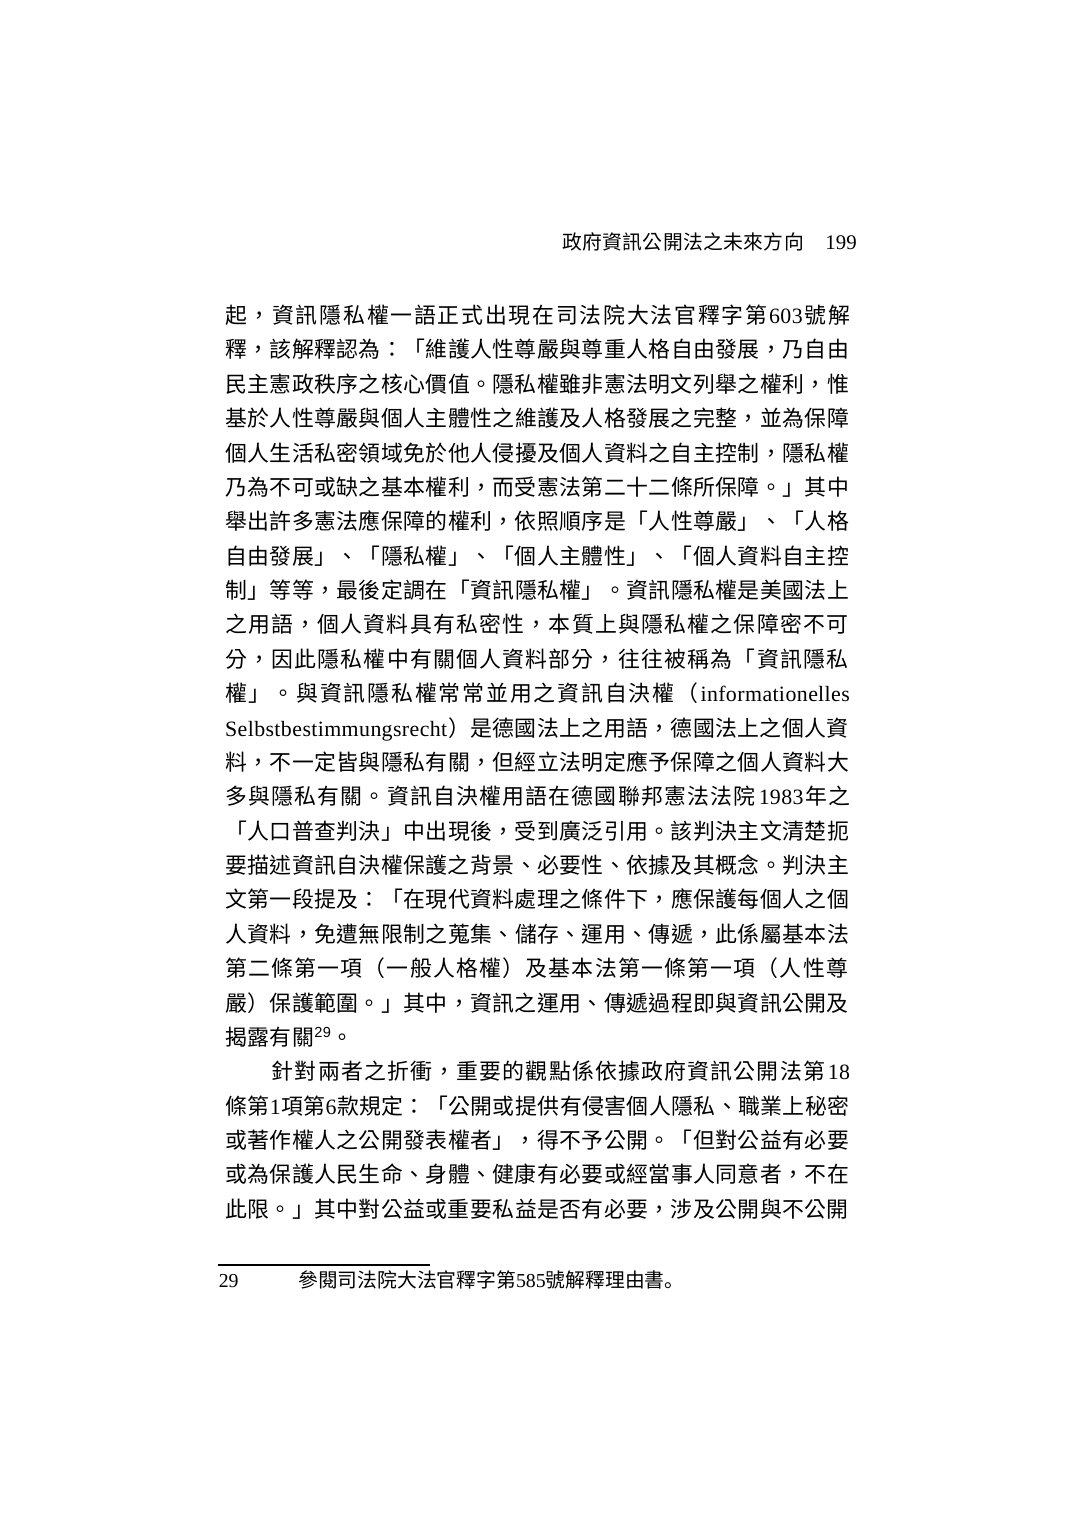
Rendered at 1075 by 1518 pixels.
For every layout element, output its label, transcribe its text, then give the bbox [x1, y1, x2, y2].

text 起，資訊隱私權一語正式出現在司法院大法官釋字第603號解釋，該解釋認為：「維護人性尊嚴與尊重人格自由發展，乃自由民主憲政秩序之核心價值。隱私權雖非憲法明文列舉之權利，惟基於人性尊嚴與個人主體性之維護及人格發展之完整，並為保障個人生活私密領域免於他人侵擾及個人資料之自主控制，隱私權乃為不可或缺之基本權利，而受憲法第二十二條所保障。」其中舉出許多憲法應保障的權利，依照順序是「人性尊嚴」、「人格自由發展」、「隱私權」、「個人主體性」、「個人資料自主控制」等等，最後定調在「資訊隱私權」。資訊隱私權是美國法上之用語，個人資料具有私密性，本質上與隱私權之保障密不可分，因此隱私權中有關個人資料部分，往往被稱為「資訊隱私權」。與資訊隱私權常常並用之資訊自決權（informationelles Selbstbestimmungsrecht）是德國法上之用語，德國法上之個人資料，不一定皆與隱私有關，但經立法明定應予保障之個人資料大多與隱私有關。資訊自決權用語在德國聯邦憲法法院1983年之「人口普查判決」中出現後，受到廣泛引用。該判決主文清楚扼要描述資訊自決權保護之背景、必要性、依據及其概念。判決主文第一段提及：「在現代資料處理之條件下，應保護每個人之個人資料，免遭無限制之蒐集、儲存、運用、傳遞，此係屬基本法第二條第一項（一般人格權）及基本法第一條第一項（人性尊嚴）保護範圍。」其中，資訊之運用、傳遞過程即與資訊公開及揭露有關。 [225, 295, 850, 1052]
text 針對兩者之折衝，重要的觀點係依據政府資訊公開法第18條第1項第6款規定：「公開或提供有侵害個人隱私、職業上秘密或著作權人之公開發表權者」，得不予公開。「但對公益有必要或為保護人民生命、身體、健康有必要或經當事人同意者，不在此限。」其中對公益或重要私益是否有必要，涉及公開與不公開 [225, 1052, 850, 1223]
text 參閱司法院大法官釋字第585號解釋理由書。 [218, 1265, 856, 1293]
